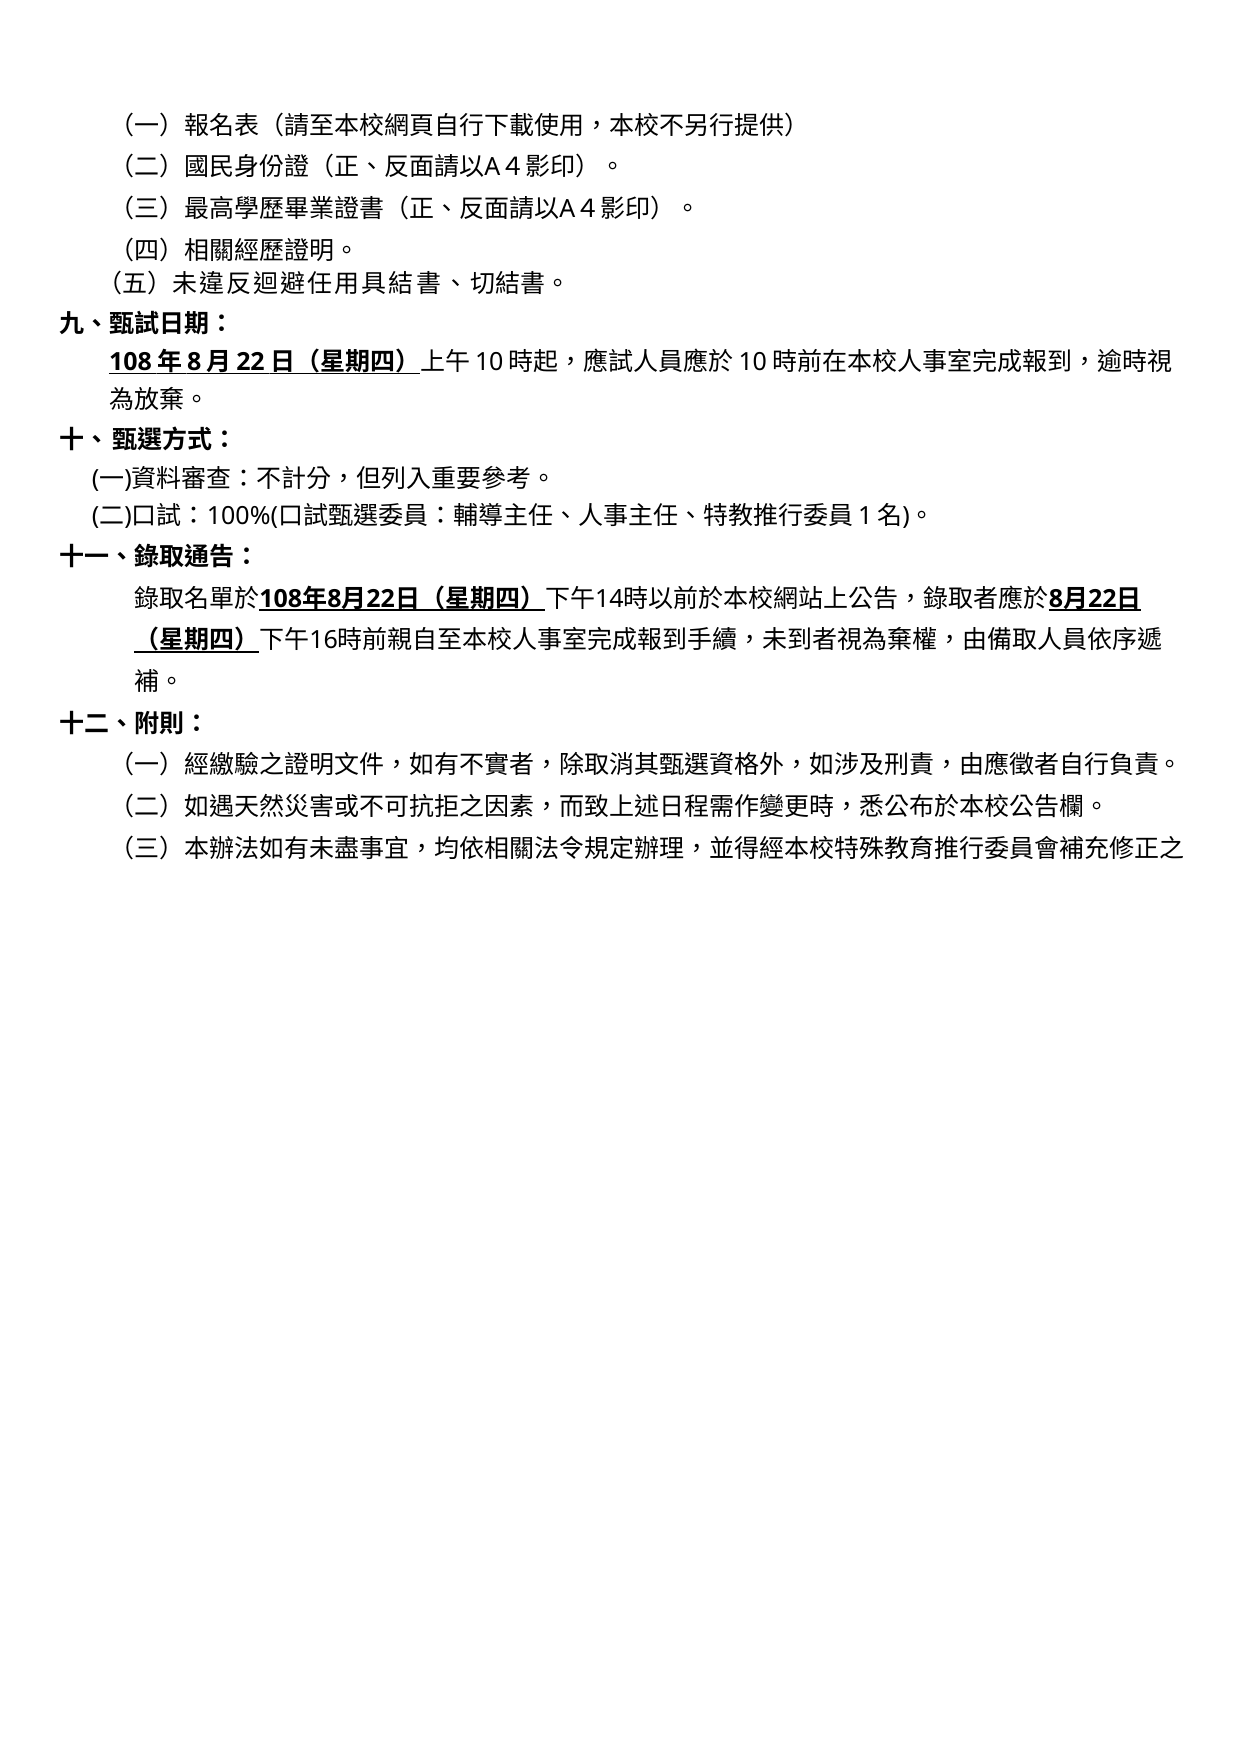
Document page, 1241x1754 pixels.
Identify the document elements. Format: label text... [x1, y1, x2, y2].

text 錄取名單於108年8月22日（星期四）下午14時以前於本校網站上公告，錄取者應於8月22日（星期四）下午16時前親自至本校人事室完成報到手續，未到者視為棄權，由備取人員依序遞補。 [134, 574, 1181, 699]
text （一）報名表（請至本校網頁自行下載使用，本校不另行提供） [109, 101, 1181, 142]
text （一）經繳驗之證明文件，如有不實者，除取消其甄選資格外，如涉及刑責，由應徵者自行負責。 [109, 740, 1181, 782]
text （二）如遇天然災害或不可抗拒之因素，而致上述日程需作變更時，悉公布於本校公告欄。 [109, 782, 1181, 824]
text （三）最高學歷畢業證書（正、反面請以A４影印）。 [109, 184, 1181, 226]
text （三）本辦法如有未盡事宜，均依相關法令規定辦理，並得經本校特殊教育推行委員會補充修正之。 [109, 824, 1181, 865]
text (二)口試：100%(口試甄選委員：輔導主任、人事主任、特教推行委員1名)。 [59, 494, 1181, 532]
text 108年8月22日（星期四）上午10時起，應試人員應於10時前在本校人事室完成報到，逾時視為放棄。 [109, 340, 1181, 415]
text 十二、附則： [59, 699, 1181, 740]
text （五）未違反迴避任用具結書、切結書。 [84, 267, 1181, 299]
text (一)資料審查：不計分，但列入重要參考。 [59, 457, 1181, 494]
text （二）國民身份證（正、反面請以A４影印）。 [109, 142, 1181, 184]
text 九、甄試日期： [59, 299, 1181, 340]
text 十一、錄取通告： [59, 532, 1181, 574]
text （四）相關經歷證明。 [109, 226, 1181, 267]
list 甄選方式： [59, 415, 1181, 457]
